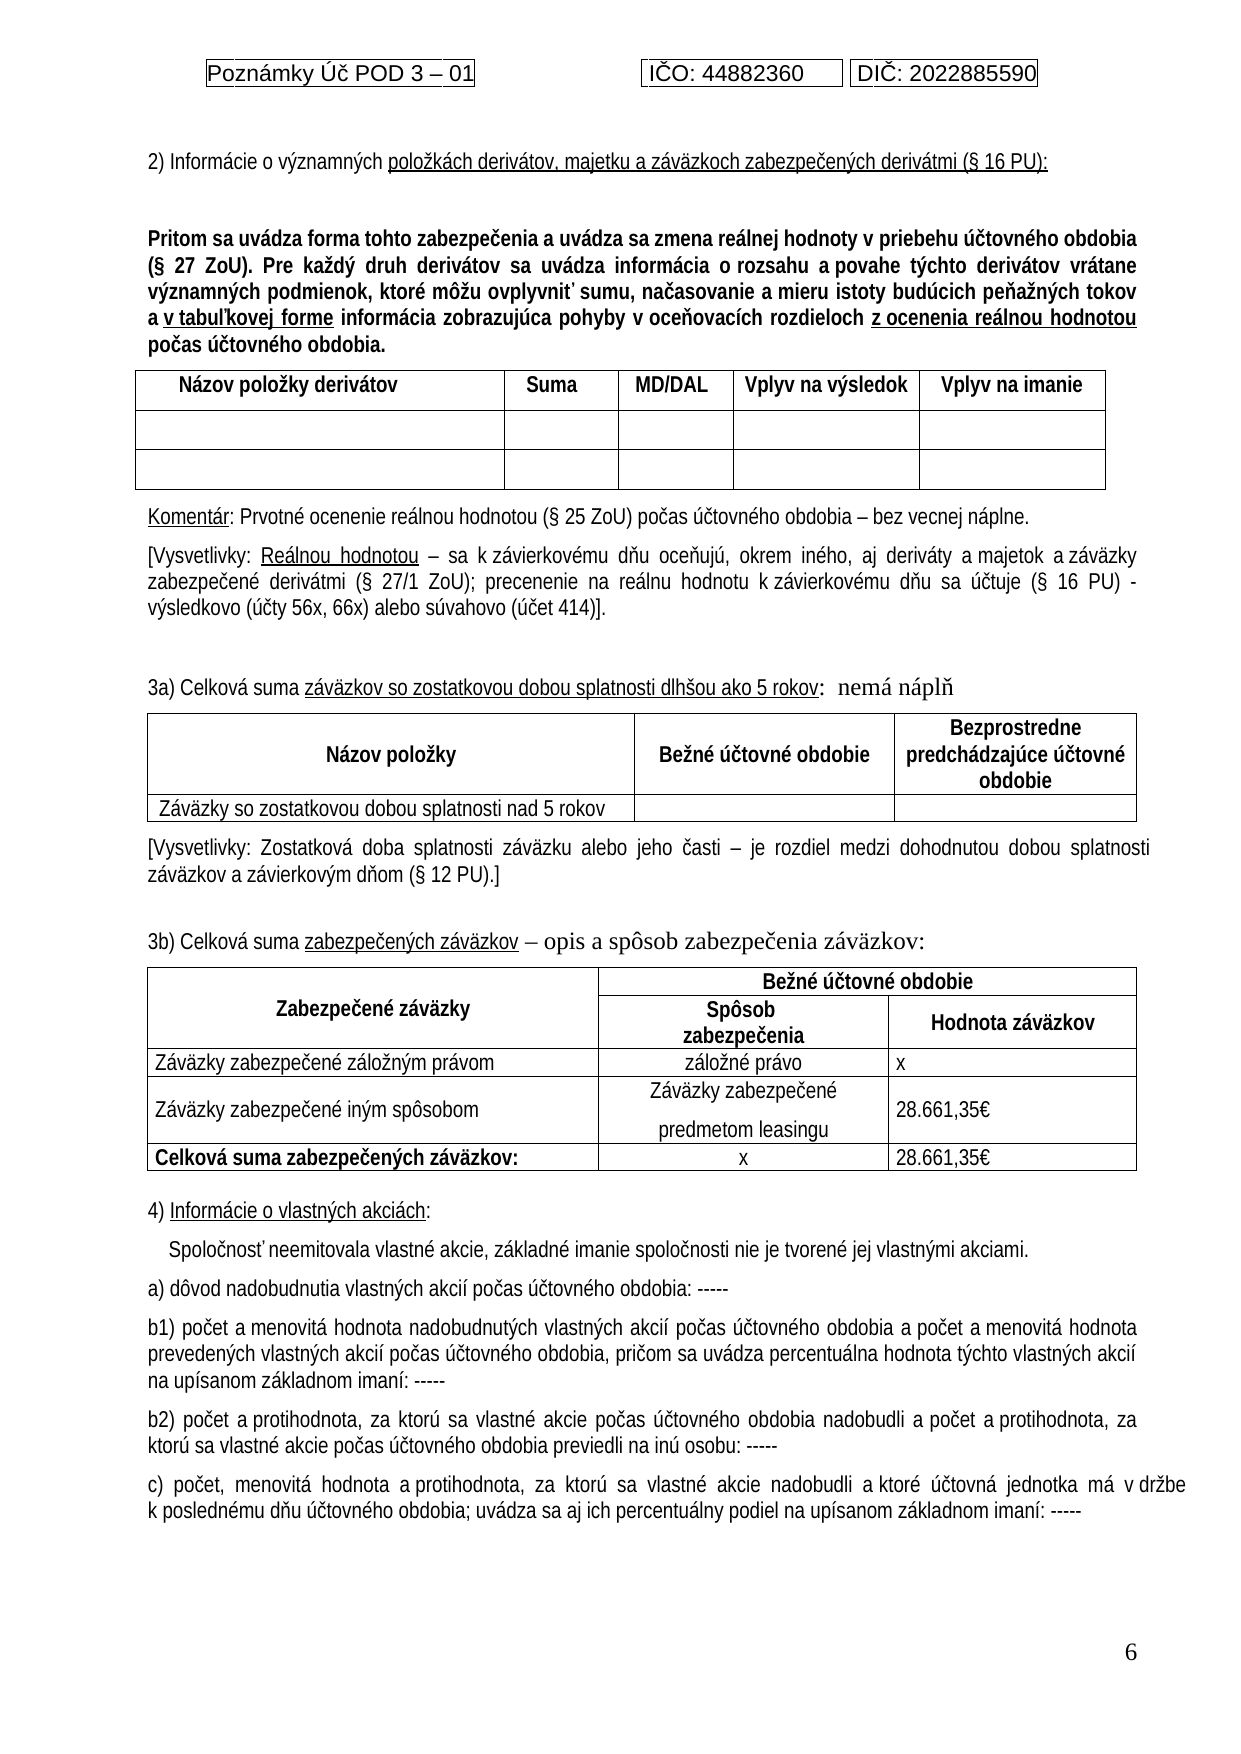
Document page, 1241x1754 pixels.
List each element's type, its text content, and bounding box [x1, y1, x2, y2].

text Pritom sa uvádza forma tohto zabezpečenia a uvádza sa zmena reálnej hodnoty v priebehu účtovného obdobia (§ 27 ZoU). Pre každý druh derivátov sa uvádza informácia o rozsahu a povahe týchto derivátov vrátane významných podmienok, ktoré môžu ovplyvniť sumu, načasovanie a mieru istoty budúcich peňažných tokov a v tabuľkovej forme informácia zobrazujúca pohyby v oceňovacích rozdieloch z ocenenia reálnou hodnotou počas účtovného obdobia. [148, 225, 1137, 357]
table_header Bežné účtovné obdobie [599, 968, 1136, 994]
text 2) Informácie o významných položkách derivátov, majetku a záväzkoch zabezpečených derivátmi (§ 16 PU): [148, 148, 1137, 174]
table_header MD/DAL [619, 371, 733, 409]
text Spoločnosť neemitovala vlastné akcie, základné imanie spoločnosti nie je tvorené jej vlastnými akciami. [148, 1236, 1137, 1263]
text [Vysvetlivky: Zostatková doba splatnosti záväzku alebo jeho časti – je rozdiel medzi dohodnutou dobou splatnosti záväzkov a závierkovým dňom (§ 12 PU).] [148, 834, 1152, 887]
table_cell [920, 411, 1105, 449]
table_cell [734, 450, 919, 489]
table_cell [619, 411, 733, 449]
table_cell záložné právo [599, 1049, 888, 1076]
table_cell x [599, 1144, 888, 1170]
text 3a) Celková suma záväzkov so zostatkovou dobou splatnosti dlhšou ako 5 rokov: nemá náplň [148, 672, 1152, 701]
table_cell [619, 450, 733, 489]
table_header Bežné účtovné obdobie [635, 714, 894, 793]
table_cell Záväzky zabezpečené predmetom leasingu [599, 1077, 888, 1143]
table_cell Hodnota záväzkov [889, 996, 1136, 1048]
table_cell Záväzky zabezpečené záložným právom [148, 1049, 598, 1076]
table_cell [505, 411, 618, 449]
table_cell Záväzky so zostatkovou dobou splatnosti nad 5 rokov [148, 795, 634, 821]
table_header Bezprostredne predchádzajúce účtovné obdobie [895, 714, 1136, 793]
table_cell Celková suma zabezpečených záväzkov: [148, 1144, 598, 1170]
text 4) Informácie o vlastných akciách: [148, 1197, 1137, 1224]
table_cell [635, 795, 894, 821]
table_header Vplyv na imanie [920, 371, 1105, 409]
table_cell 28.661,35€ [889, 1144, 1136, 1170]
table_header Vplyv na výsledok [734, 371, 919, 409]
table_cell [895, 795, 1136, 821]
table_cell [136, 450, 504, 489]
text b2) počet a protihodnota, za ktorú sa vlastné akcie počas účtovného obdobia nadobudli a počet a protihodnota, za ktorú sa vlastné akcie počas účtovného obdobia previedli na inú osobu: ----- [148, 1406, 1137, 1458]
table_cell [136, 411, 504, 449]
text b1) počet a menovitá hodnota nadobudnutých vlastných akcií počas účtovného obdobia a počet a menovitá hodnota prevedených vlastných akcií počas účtovného obdobia, pričom sa uvádza percentuálna hodnota týchto vlastných akcií na upísanom základnom imaní: ----- [148, 1314, 1137, 1393]
table_header Názov položky [148, 714, 634, 793]
table_cell Záväzky zabezpečené iným spôsobom [148, 1077, 598, 1143]
table_header Suma [505, 371, 618, 409]
table_cell Spôsob zabezpečenia [599, 996, 888, 1048]
table_cell x [889, 1049, 1136, 1076]
text [Vysvetlivky: Reálnou hodnotou – sa k závierkovému dňu oceňujú, okrem iného, aj deriváty a majetok a záväzky zabezpečené derivátmi (§ 27/1 ZoU); precenenie na reálnu hodnotu k závierkovému dňu sa účtuje (§ 16 PU) - výsledkovo (účty 56x, 66x) alebo súvahovo (účet 414)]. [148, 542, 1137, 621]
table_header Názov položky derivátov [136, 371, 504, 409]
text 3b) Celková suma zabezpečených záväzkov – opis a spôsob zabezpečenia záväzkov: [148, 926, 1152, 955]
table_cell [505, 450, 618, 489]
table_cell [734, 411, 919, 449]
table_header Zabezpečené záväzky [148, 968, 598, 1048]
text c) počet, menovitá hodnota a protihodnota, za ktorú sa vlastné akcie nadobudli a ktoré účtovná jednotka má v držbe k poslednému dňu účtovného obdobia; uvádza sa aj ich percentuálny podiel na upísanom základnom imaní: ----- [148, 1471, 1186, 1523]
table_cell 28.661,35€ [889, 1077, 1136, 1143]
text a) dôvod nadobudnutia vlastných akcií počas účtovného obdobia: ----- [148, 1275, 1137, 1301]
table_cell [920, 450, 1105, 489]
text Komentár: Prvotné ocenenie reálnou hodnotou (§ 25 ZoU) počas účtovného obdobia – bez vecnej náplne. [148, 503, 1186, 529]
